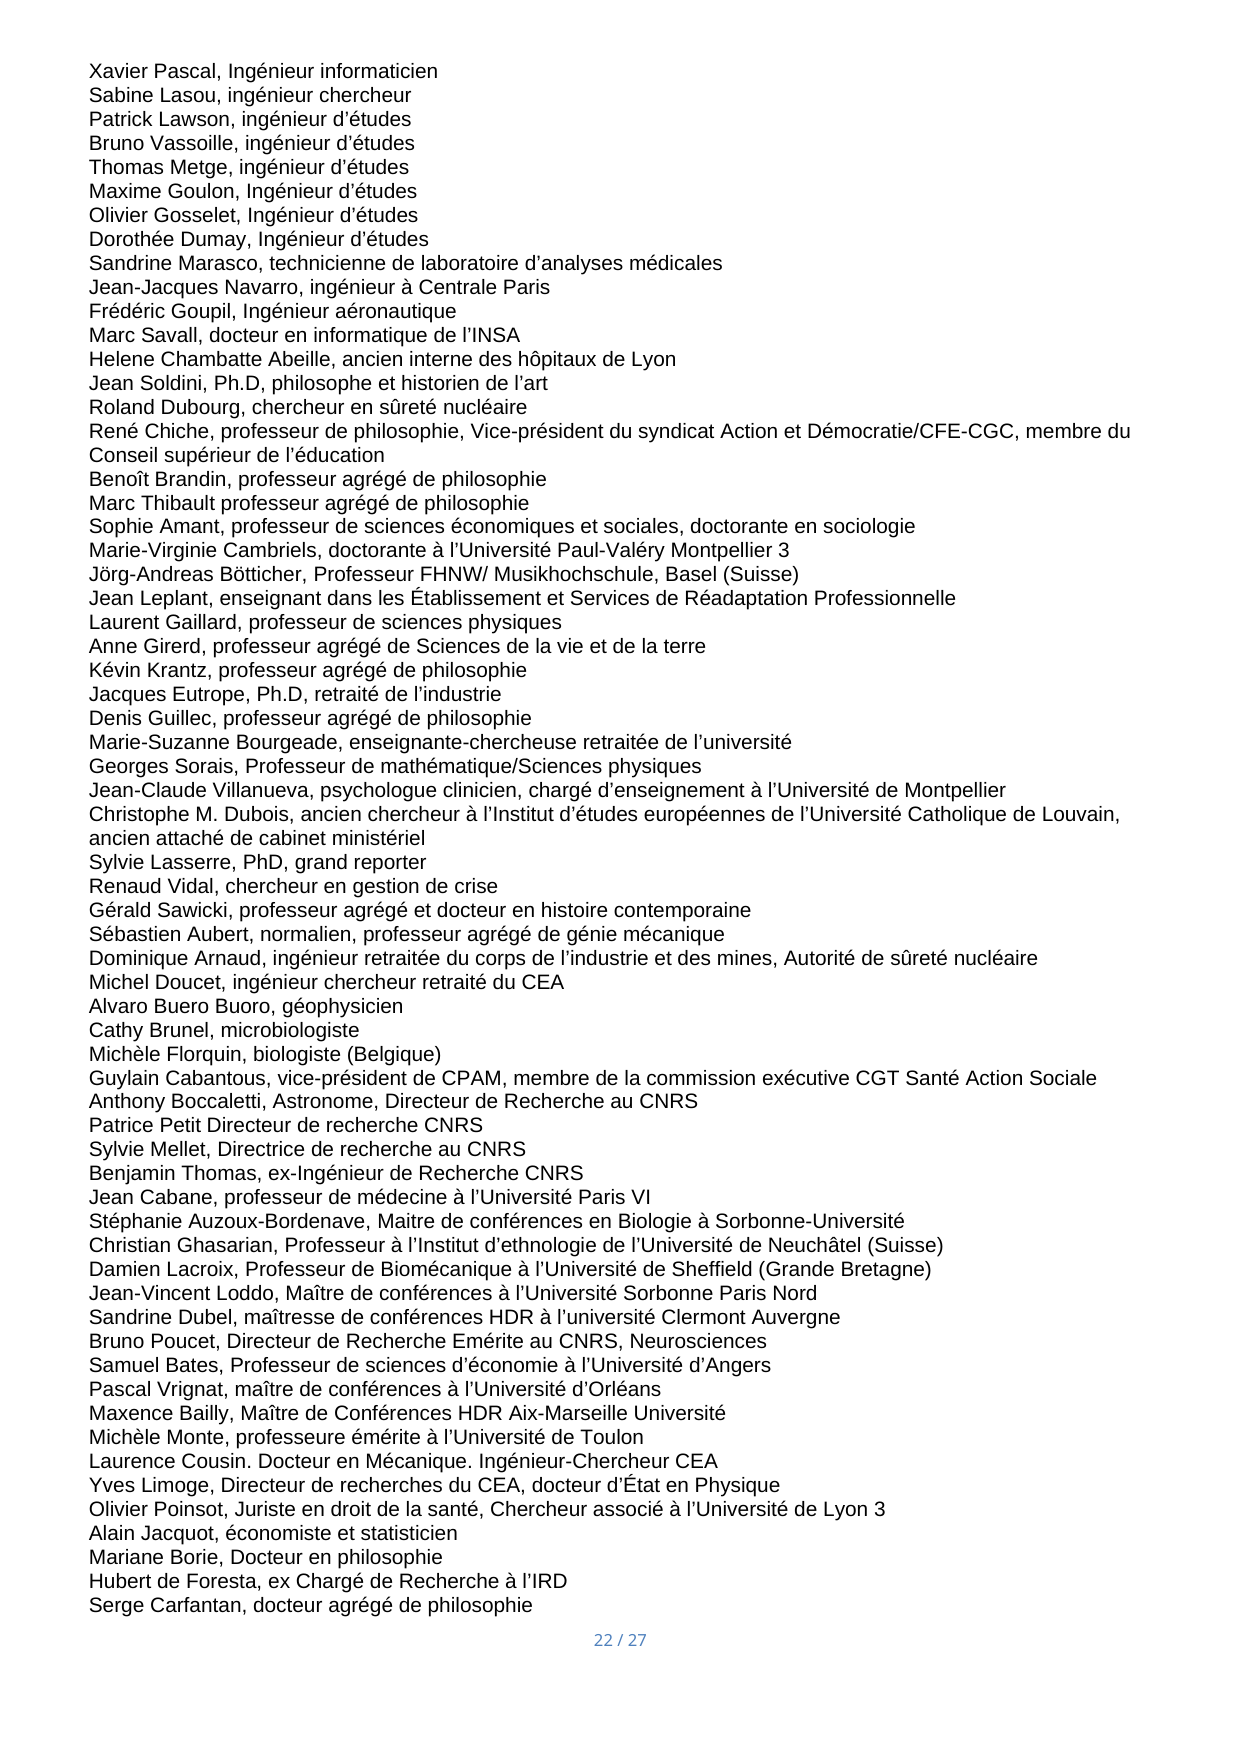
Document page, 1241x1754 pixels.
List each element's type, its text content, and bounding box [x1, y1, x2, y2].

text Georges Sorais, Professeur de mathématique/Sciences physiques [89, 754, 1152, 778]
text Renaud Vidal, chercheur en gestion de crise [89, 874, 1152, 898]
text Dominique Arnaud, ingénieur retraitée du corps de l’industrie et des mines, Autorité de sûreté nucléaire [89, 946, 1152, 969]
text Pascal Vrignat, maître de conférences à l’Université d’Orléans [89, 1377, 1152, 1401]
text Christophe M. Dubois, ancien chercheur à l’Institut d’études européennes de l’Université Catholique de Louvain, ancien attaché de cabinet ministériel [89, 802, 1152, 850]
text Roland Dubourg, chercheur en sûreté nucléaire [89, 394, 1152, 418]
text Laurent Gaillard, professeur de sciences physiques [89, 610, 1152, 634]
text Dorothée Dumay, Ingénieur d’études [89, 227, 1152, 251]
text Marc Thibault professeur agrégé de philosophie [89, 490, 1152, 514]
text Sébastien Aubert, normalien, professeur agrégé de génie mécanique [89, 922, 1152, 946]
text Marie-Virginie Cambriels, doctorante à l’Université Paul-Valéry Montpellier 3 [89, 538, 1152, 562]
text Benoît Brandin, professeur agrégé de philosophie [89, 466, 1152, 490]
text Maxence Bailly, Maître de Conférences HDR Aix-Marseille Université [89, 1401, 1152, 1425]
text Christian Ghasarian, Professeur à l’Institut d’ethnologie de l’Université de Neuchâtel (Suisse) [89, 1233, 1152, 1257]
text Bruno Vassoille, ingénieur d’études [89, 131, 1152, 155]
text Kévin Krantz, professeur agrégé de philosophie [89, 658, 1152, 682]
text Jacques Eutrope, Ph.D, retraité de l’industrie [89, 682, 1152, 706]
text Cathy Brunel, microbiologiste [89, 1017, 1152, 1041]
text Benjamin Thomas, ex-Ingénieur de Recherche CNRS [89, 1161, 1152, 1185]
text Michèle Florquin, biologiste (Belgique) [89, 1041, 1152, 1065]
text Denis Guillec, professeur agrégé de philosophie [89, 706, 1152, 730]
text Gérald Sawicki, professeur agrégé et docteur en histoire contemporaine [89, 898, 1152, 922]
text Laurence Cousin. Docteur en Mécanique. Ingénieur-Chercheur CEA [89, 1449, 1152, 1473]
text Jean-Vincent Loddo, Maître de conférences à l’Université Sorbonne Paris Nord [89, 1281, 1152, 1305]
text Sylvie Mellet, Directrice de recherche au CNRS [89, 1137, 1152, 1161]
text Serge Carfantan, docteur agrégé de philosophie [89, 1592, 1152, 1616]
text Sophie Amant, professeur de sciences économiques et sociales, doctorante en sociologie [89, 514, 1152, 538]
text Stéphanie Auzoux-Bordenave, Maitre de conférences en Biologie à Sorbonne-Université [89, 1209, 1152, 1233]
text Yves Limoge, Directeur de recherches du CEA, docteur d’État en Physique [89, 1473, 1152, 1497]
text Patrick Lawson, ingénieur d’études [89, 107, 1152, 131]
text Jörg-Andreas Bötticher, Professeur FHNW/ Musikhochschule, Basel (Suisse) [89, 562, 1152, 586]
text Marc Savall, docteur en informatique de l’INSA [89, 323, 1152, 347]
text Guylain Cabantous, vice-président de CPAM, membre de la commission exécutive CGT Santé Action Sociale [89, 1065, 1152, 1089]
text Bruno Poucet, Directeur de Recherche Emérite au CNRS, Neurosciences [89, 1329, 1152, 1353]
text Alain Jacquot, économiste et statisticien [89, 1521, 1152, 1544]
text Hubert de Foresta, ex Chargé de Recherche à l’IRD [89, 1568, 1152, 1592]
text Anne Girerd, professeur agrégé de Sciences de la vie et de la terre [89, 634, 1152, 658]
text Jean-Claude Villanueva, psychologue clinicien, chargé d’enseignement à l’Université de Montpellier [89, 778, 1152, 802]
text Jean Soldini, Ph.D, philosophe et historien de l’art [89, 371, 1152, 394]
text Sabine Lasou, ingénieur chercheur [89, 83, 1152, 107]
text Damien Lacroix, Professeur de Biomécanique à l’Université de Sheffield (Grande Bretagne) [89, 1257, 1152, 1281]
text Xavier Pascal, Ingénieur informaticien [89, 59, 1152, 83]
text Anthony Boccaletti, Astronome, Directeur de Recherche au CNRS [89, 1089, 1152, 1113]
text Sandrine Dubel, maîtresse de conférences HDR à l’université Clermont Auvergne [89, 1305, 1152, 1329]
text Mariane Borie, Docteur en philosophie [89, 1544, 1152, 1568]
text Jean Leplant, enseignant dans les Établissement et Services de Réadaptation Professionnelle [89, 586, 1152, 610]
text Michel Doucet, ingénieur chercheur retraité du CEA [89, 969, 1152, 993]
text Helene Chambatte Abeille, ancien interne des hôpitaux de Lyon [89, 347, 1152, 371]
text Patrice Petit Directeur de recherche CNRS [89, 1113, 1152, 1137]
text Jean-Jacques Navarro, ingénieur à Centrale Paris [89, 275, 1152, 299]
text Jean Cabane, professeur de médecine à l’Université Paris VI [89, 1185, 1152, 1209]
text Michèle Monte, professeure émérite à l’Université de Toulon [89, 1425, 1152, 1449]
text Samuel Bates, Professeur de sciences d’économie à l’Université d’Angers [89, 1353, 1152, 1377]
text René Chiche, professeur de philosophie, Vice-président du syndicat Action et Démocratie/CFE-CGC, membre du Conseil supérieur de l’éducation [89, 418, 1152, 466]
text Olivier Gosselet, Ingénieur d’études [89, 203, 1152, 227]
text Marie-Suzanne Bourgeade, enseignante-chercheuse retraitée de l’université [89, 730, 1152, 754]
text Maxime Goulon, Ingénieur d’études [89, 179, 1152, 203]
text Alvaro Buero Buoro, géophysicien [89, 993, 1152, 1017]
text Frédéric Goupil, Ingénieur aéronautique [89, 299, 1152, 323]
text Sandrine Marasco, technicienne de laboratoire d’analyses médicales [89, 251, 1152, 275]
text Thomas Metge, ingénieur d’études [89, 155, 1152, 179]
text Sylvie Lasserre, PhD, grand reporter [89, 850, 1152, 874]
text Olivier Poinsot, Juriste en droit de la santé, Chercheur associé à l’Université de Lyon 3 [89, 1497, 1152, 1521]
